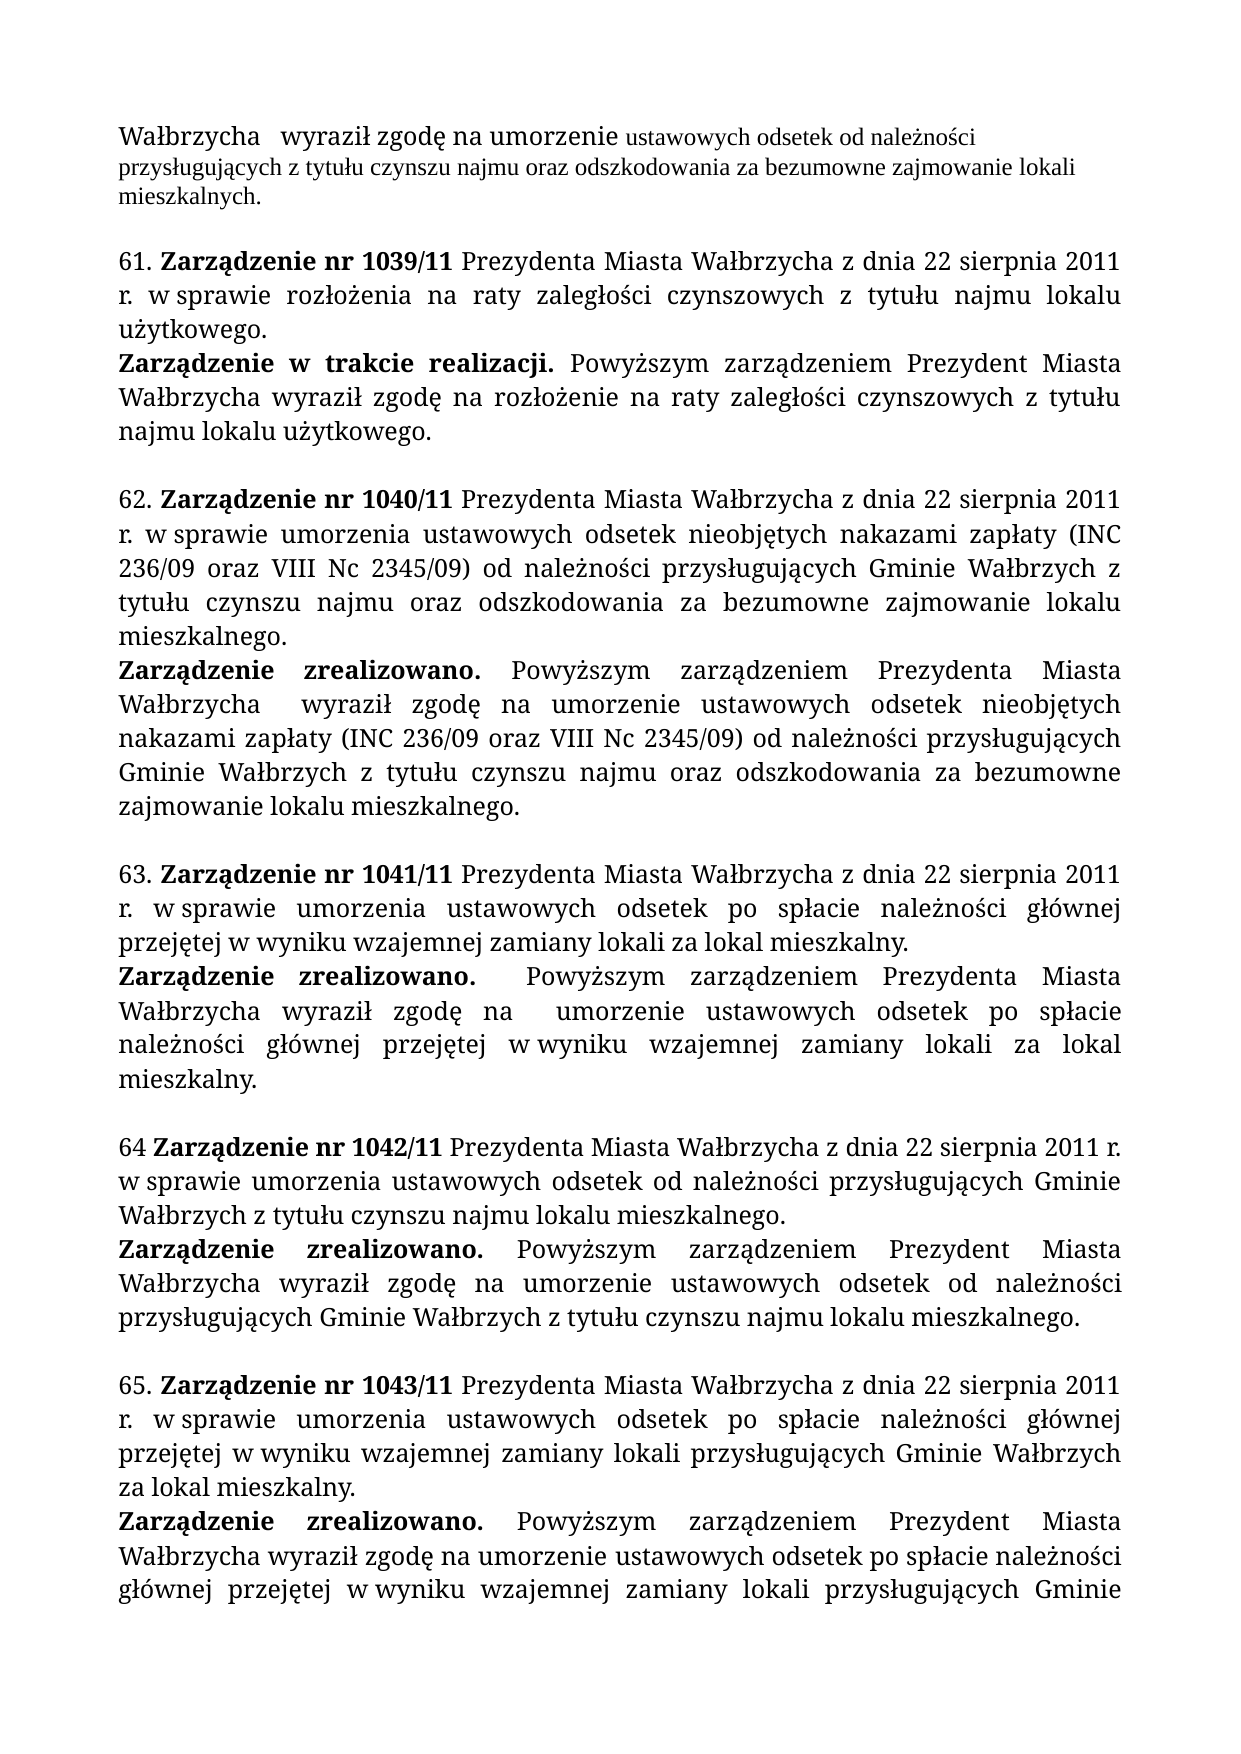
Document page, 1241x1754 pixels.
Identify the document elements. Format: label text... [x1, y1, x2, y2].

text Zarządzenie zrealizowano. Powyższym zarządzeniem Prezydent Miasta Wałbrzycha wyraził zgodę na umorzenie ustawowych odsetek od należności przysługujących Gminie Wałbrzych z tytułu czynszu najmu lokalu mieszkalnego. [118, 1232, 1122, 1334]
text 61. Zarządzenie nr 1039/11 Prezydenta Miasta Wałbrzycha z dnia 22 sierpnia 2011 r. w sprawie rozłożenia na raty zaległości czynszowych z tytułu najmu lokalu użytkowego. [118, 244, 1122, 346]
text 62. Zarządzenie nr 1040/11 Prezydenta Miasta Wałbrzycha z dnia 22 sierpnia 2011 r. w sprawie umorzenia ustawowych odsetek nieobjętych nakazami zapłaty (INC 236/09 oraz VIII Nc 2345/09) od należności przysługujących Gminie Wałbrzych z tytułu czynszu najmu oraz odszkodowania za bezumowne zajmowanie lokalu mieszkalnego. [118, 482, 1122, 652]
text 64 Zarządzenie nr 1042/11 Prezydenta Miasta Wałbrzycha z dnia 22 sierpnia 2011 r. w sprawie umorzenia ustawowych odsetek od należności przysługujących Gminie Wałbrzych z tytułu czynszu najmu lokalu mieszkalnego. [118, 1129, 1122, 1232]
text Zarządzenie zrealizowano. Powyższym zarządzeniem Prezydenta Miasta Wałbrzycha wyraził zgodę na umorzenie ustawowych odsetek nieobjętych nakazami zapłaty (INC 236/09 oraz VIII Nc 2345/09) od należności przysługujących Gminie Wałbrzych z tytułu czynszu najmu oraz odszkodowania za bezumowne zajmowanie lokalu mieszkalnego. [118, 652, 1122, 823]
text Wałbrzycha wyraził zgodę na umorzenie ustawowych odsetek od należności przysługujących z tytułu czynszu najmu oraz odszkodowania za bezumowne zajmowanie lokali mieszkalnych. [118, 118, 1122, 210]
text Zarządzenie zrealizowano. Powyższym zarządzeniem Prezydent Miasta Wałbrzycha wyraził zgodę na umorzenie ustawowych odsetek po spłacie należności głównej przejętej w wyniku wzajemnej zamiany lokali przysługujących Gminie [118, 1504, 1122, 1606]
text 63. Zarządzenie nr 1041/11 Prezydenta Miasta Wałbrzycha z dnia 22 sierpnia 2011 r. w sprawie umorzenia ustawowych odsetek po spłacie należności głównej przejętej w wyniku wzajemnej zamiany lokali za lokal mieszkalny. [118, 857, 1122, 959]
text 65. Zarządzenie nr 1043/11 Prezydenta Miasta Wałbrzycha z dnia 22 sierpnia 2011 r. w sprawie umorzenia ustawowych odsetek po spłacie należności głównej przejętej w wyniku wzajemnej zamiany lokali przysługujących Gminie Wałbrzych za lokal mieszkalny. [118, 1368, 1122, 1504]
text Zarządzenie zrealizowano. Powyższym zarządzeniem Prezydenta Miasta Wałbrzycha wyraził zgodę na umorzenie ustawowych odsetek po spłacie należności głównej przejętej w wyniku wzajemnej zamiany lokali za lokal mieszkalny. [118, 959, 1122, 1095]
text Zarządzenie w trakcie realizacji. Powyższym zarządzeniem Prezydent Miasta Wałbrzycha wyraził zgodę na rozłożenie na raty zaległości czynszowych z tytułu najmu lokalu użytkowego. [118, 346, 1122, 448]
